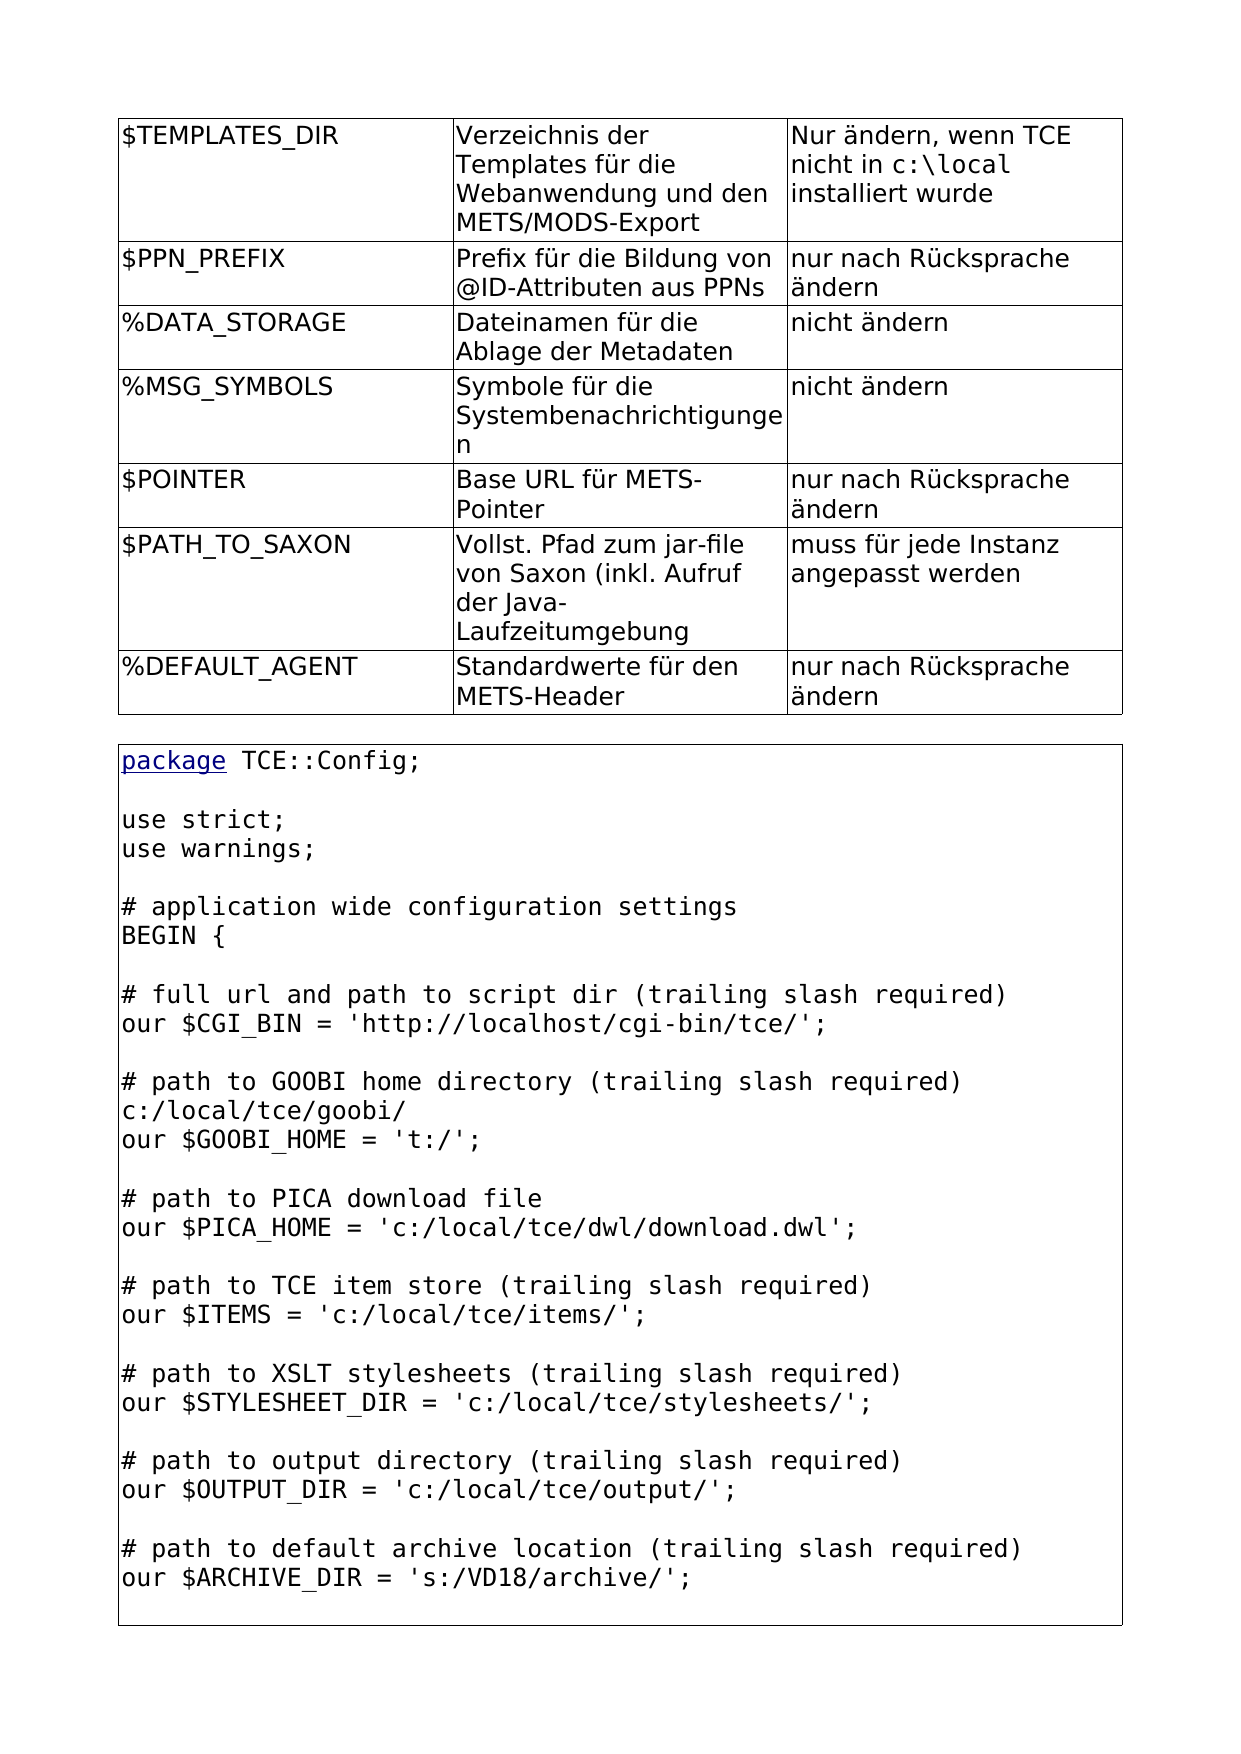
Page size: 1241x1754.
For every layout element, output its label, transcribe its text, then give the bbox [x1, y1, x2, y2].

table_cell nur nach Rücksprache ändern [788, 464, 1122, 527]
table_cell nicht ändern [788, 370, 1122, 463]
table_cell Standardwerte für den METS-Header [454, 651, 787, 714]
table_cell nicht ändern [788, 306, 1122, 369]
table_cell $PPN_PREFIX [119, 242, 453, 305]
table_cell Vollst. Pfad zum jar-file von Saxon (inkl. Aufruf der Java-Laufzeitumgebung [454, 528, 787, 649]
table_cell Verzeichnis der Templates für die Webanwendung und den METS/MODS-Export [454, 119, 787, 241]
table_cell nur nach Rücksprache ändern [788, 242, 1122, 305]
table_cell $POINTER [119, 464, 453, 527]
table_cell Dateinamen für die Ablage der Metadaten [454, 306, 787, 369]
table_cell %DATA_STORAGE [119, 306, 453, 369]
table_cell Symbole für die Systembenachrichtigungen [454, 370, 787, 463]
table_cell Nur ändern, wenn TCE nicht in c:\local installiert wurde [788, 119, 1122, 241]
table_cell %MSG_SYMBOLS [119, 370, 453, 463]
table_header package TCE::Config; use strict; use warnings; # application wide configuration settings BEGIN { # full url and path to script dir (trailing slash required) our $CGI_BIN = 'http://localhost/cgi-bin/tce/'; # path to GOOBI home directory (trailing slash required) c:/local/tce/goobi/ our $GOOBI_HOME = 't:/'; # path to PICA download file our $PICA_HOME = 'c:/local/tce/dwl/download.dwl'; # path to TCE item store (trailing slash required) our $ITEMS = 'c:/local/tce/items/'; # path to XSLT stylesheets (trailing slash required) our $STYLESHEET_DIR = 'c:/local/tce/stylesheets/'; # path to output directory (trailing slash required) our $OUTPUT_DIR = 'c:/local/tce/output/'; # path to default archive location (trailing slash required) our $ARCHIVE_DIR = 's:/VD18/archive/'; [119, 745, 1122, 1624]
table_cell $TEMPLATES_DIR [119, 119, 453, 241]
table_cell Base URL für METS-Pointer [454, 464, 787, 527]
table_cell $PATH_TO_SAXON [119, 528, 453, 649]
table_cell Prefix für die Bildung von @ID-Attributen aus PPNs [454, 242, 787, 305]
table_cell nur nach Rücksprache ändern [788, 651, 1122, 714]
table_cell %DEFAULT_AGENT [119, 651, 453, 714]
table_cell muss für jede Instanz angepasst werden [788, 528, 1122, 649]
